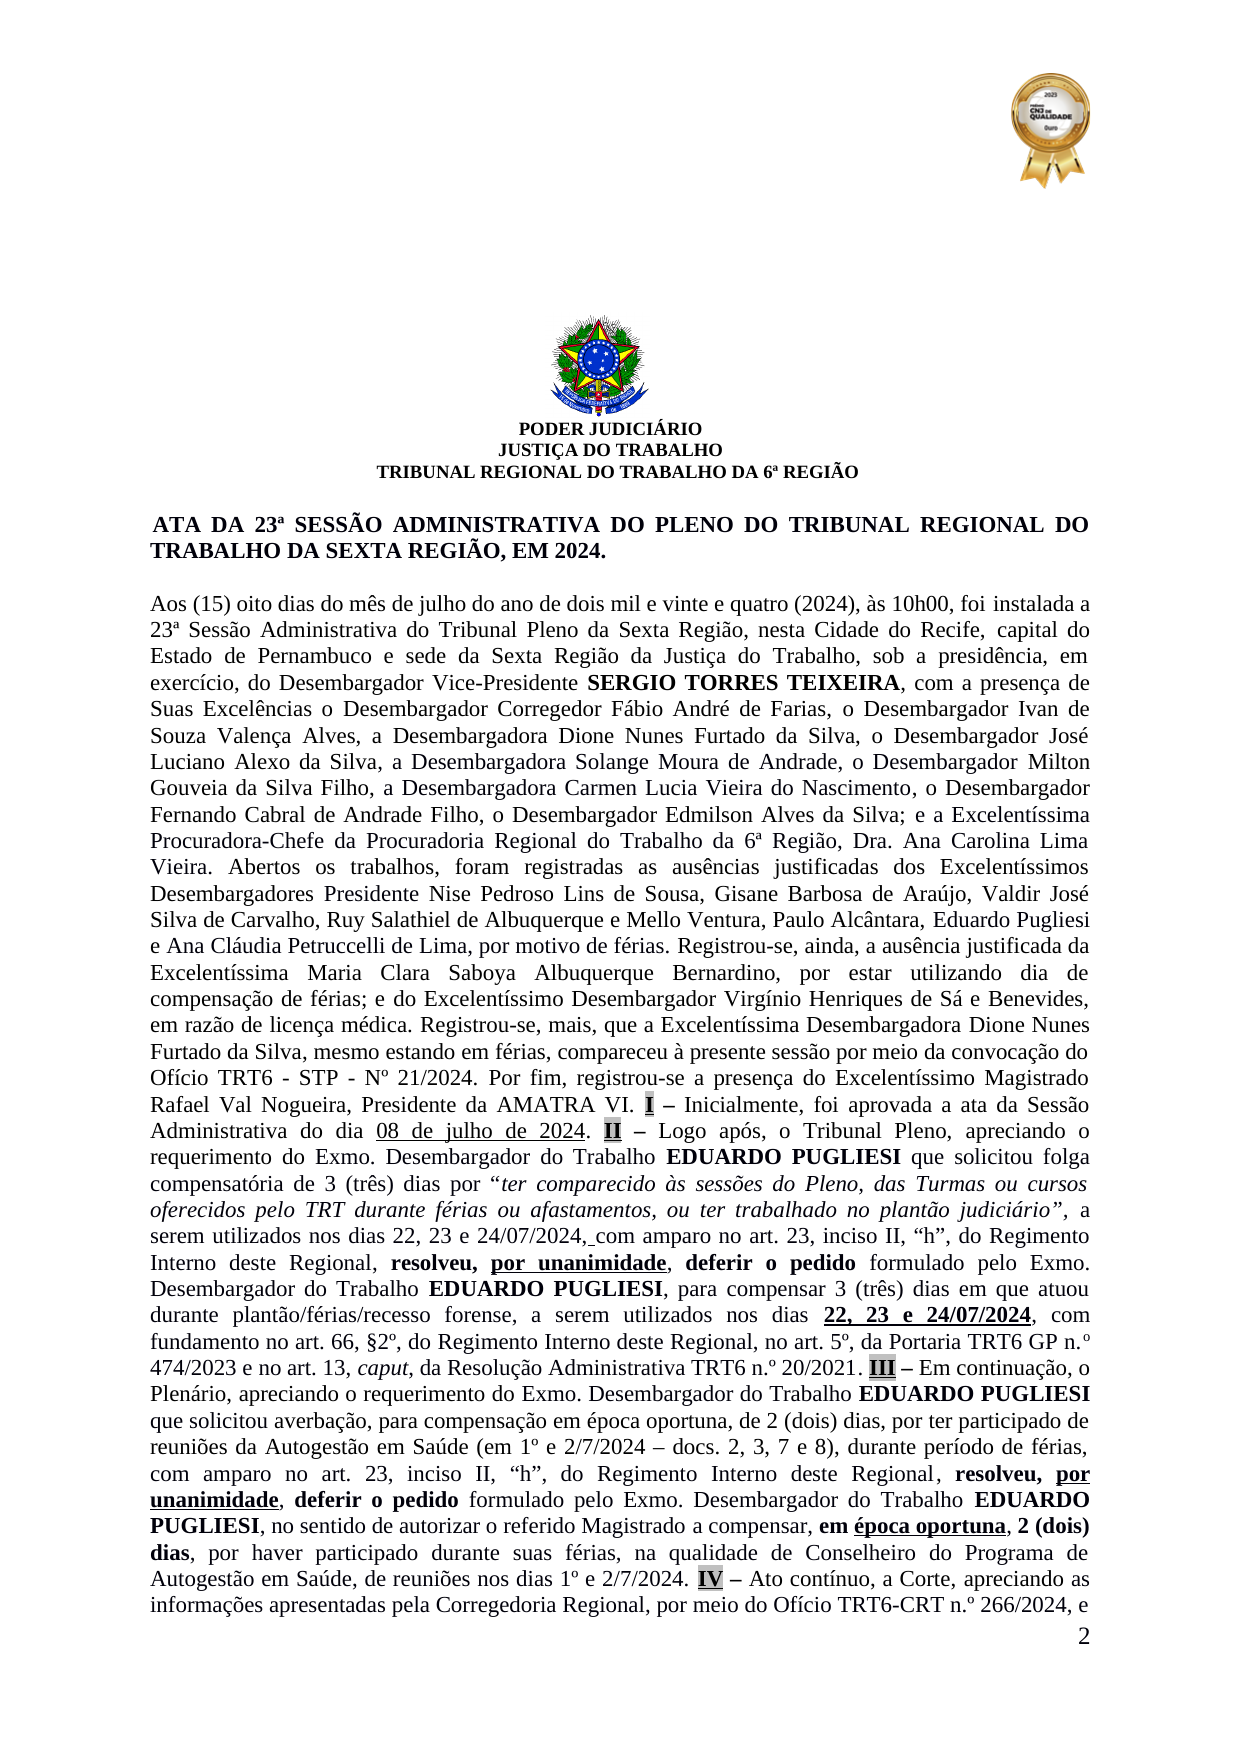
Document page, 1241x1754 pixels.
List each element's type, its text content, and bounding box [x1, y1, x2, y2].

picture [545, 312, 651, 418]
text ATA DA 23ª SESSÃO ADMINISTRATIVA DO PLENO DO TRIBUNAL REGIONAL DO TRABALHO DA SEXTA REGIÃO, EM 2024. [150, 511, 1091, 563]
picture [1011, 73, 1091, 189]
text Aos (15) oito dias do mês de julho do ano de dois mil e vinte e quatro (2024), às 10h00, foi instalada a 23ª Sessão Administrativa do Tribunal Pleno da Sexta Região, nesta Cidade do Recife, capital do Estado de Pernambuco e sede da Sexta Região da Justiça do Trabalho, sob a presidência, em exercício, do Desembargador Vice-Presidente SERGIO TORRES TEIXEIRA, com a presença de Suas Excelências o Desembargador Corregedor Fábio André de Farias, o Desembargador Ivan de Souza Valença Alves, a Desembargadora Dione Nunes Furtado da Silva, o Desembargador José Luciano Alexo da Silva, a Desembargadora Solange Moura de Andrade, o Desembargador Milton Gouveia da Silva Filho, a Desembargadora Carmen Lucia Vieira do Nascimento, o Desembargador Fernando Cabral de Andrade Filho, o Desembargador Edmilson Alves da Silva; e a Excelentíssima Procuradora-Chefe da Procuradoria Regional do Trabalho da 6ª Região, Dra. Ana Carolina Lima Vieira. Abertos os trabalhos, foram registradas as ausências justificadas dos Excelentíssimos Desembargadores Presidente Nise Pedroso Lins de Sousa, Gisane Barbosa de Araújo, Valdir José Silva de Carvalho, Ruy Salathiel de Albuquerque e Mello Ventura, Paulo Alcântara, Eduardo Pugliesi e Ana Cláudia Petruccelli de Lima, por motivo de férias. Registrou-se, ainda, a ausência justificada da Excelentíssima Maria Clara Saboya Albuquerque Bernardino, por estar utilizando dia de compensação de férias; e do Excelentíssimo Desembargador Virgínio Henriques de Sá e Benevides, em razão de licença médica. Registrou-se, mais, que a Excelentíssima Desembargadora Dione Nunes Furtado da Silva, mesmo estando em férias, compareceu à presente sessão por meio da convocação do Ofício TRT6 - STP - Nº 21/2024. Por fim, registrou-se a presença do Excelentíssimo Magistrado Rafael Val Nogueira, Presidente da AMATRA VI. I – Inicialmente, foi aprovada a ata da Sessão Administrativa do dia 08 de julho de 2024. II – Logo após, o Tribunal Pleno, apreciando o requerimento do Exmo. Desembargador do Trabalho EDUARDO PUGLIESI que solicitou folga compensatória de 3 (três) dias por “ter comparecido às sessões do Pleno, das Turmas ou cursos oferecidos pelo TRT durante férias ou afastamentos, ou ter trabalhado no plantão judiciário”, a serem utilizados nos dias 22, 23 e 24/07/2024, com amparo no art. 23, inciso II, “h”, do Regimento Interno deste Regional, resolveu, por unanimidade, deferir o pedido formulado pelo Exmo. Desembargador do Trabalho EDUARDO PUGLIESI, para compensar 3 (três) dias em que atuou durante plantão/férias/recesso forense, a serem utilizados nos dias 22, 23 e 24/07/2024, com fundamento no art. 66, §2º, do Regimento Interno deste Regional, no art. 5º, da Portaria TRT6 GP n.o 474/2023 e no art. 13, caput, da Resolução Administrativa TRT6 n.º 20/2021. III – Em continuação, o Plenário, apreciando o requerimento do Exmo. Desembargador do Trabalho EDUARDO PUGLIESI que solicitou averbação, para compensação em época oportuna, de 2 (dois) dias, por ter participado de reuniões da Autogestão em Saúde (em 1º e 2/7/2024 – docs. 2, 3, 7 e 8), durante período de férias, com amparo no art. 23, inciso II, “h”, do Regimento Interno deste Regional, resolveu, por unanimidade, deferir o pedido formulado pelo Exmo. Desembargador do Trabalho EDUARDO PUGLIESI, no sentido de autorizar o referido Magistrado a compensar, em época oportuna, 2 (dois) dias, por haver participado durante suas férias, na qualidade de Conselheiro do Programa de Autogestão em Saúde, de reuniões nos dias 1º e 2/7/2024. IV – Ato contínuo, a Corte, apreciando as informações apresentadas pela Corregedoria Regional, por meio do Ofício TRT6-CRT n.º 266/2024, e [150, 590, 1090, 1618]
